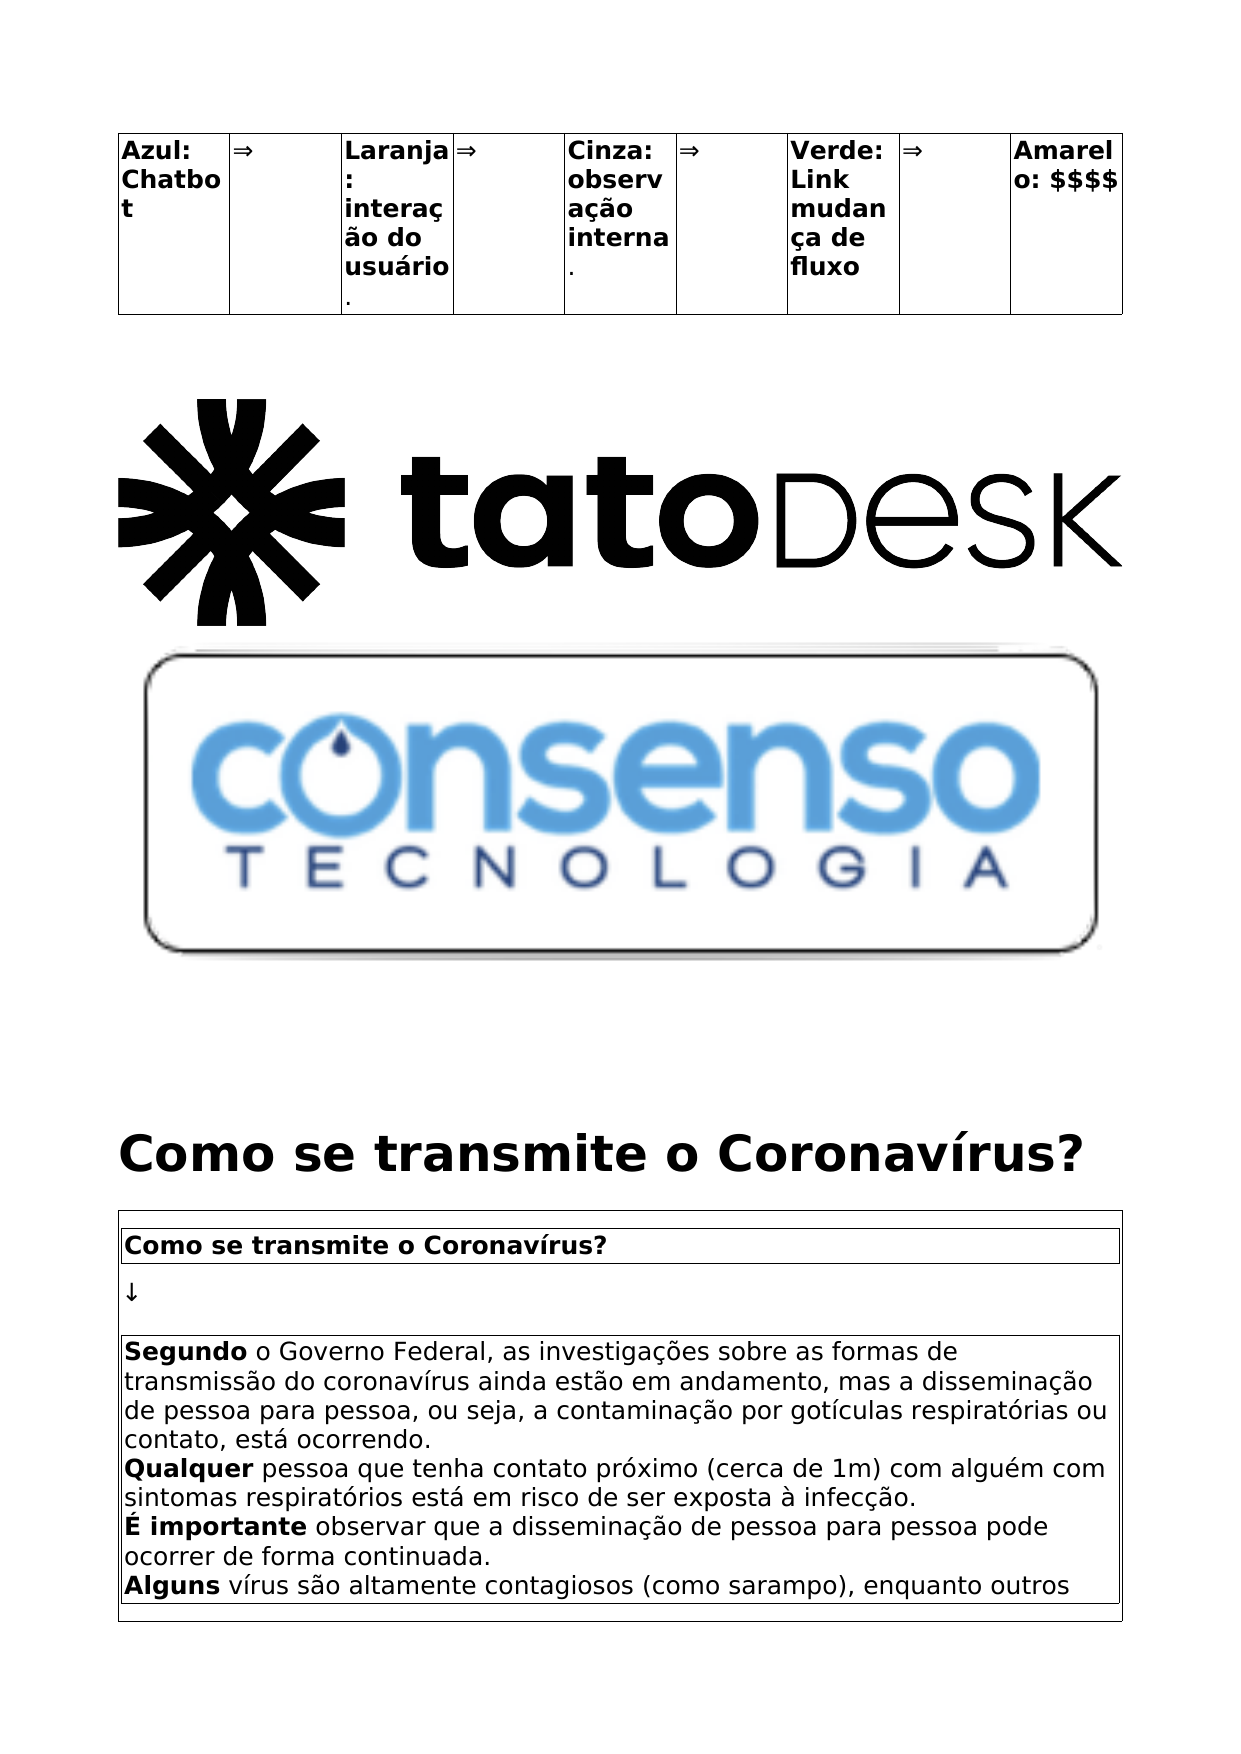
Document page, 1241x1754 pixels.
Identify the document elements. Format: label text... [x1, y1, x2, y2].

picture [118, 638, 1123, 988]
table_header Cinza: observação interna. [565, 134, 676, 314]
table_header ⇒ [900, 134, 1010, 314]
table_header Amarelo: $$$$ [1011, 134, 1122, 314]
table_header ⇒ [454, 134, 564, 314]
table_header ⇒ [677, 134, 787, 314]
picture [118, 399, 1123, 626]
table_header Verde: Link mudança de fluxo [788, 134, 899, 314]
table_header Segundo o Governo Federal, as investigações sobre as formas de transmissão do coronavírus ainda estão em andamento, mas a disseminação de pessoa para pessoa, ou seja, a contaminação por gotículas respiratórias ou contato, está ocorrendo. Qualquer pessoa que tenha contato próximo (cerca de 1m) com alguém com sintomas respiratórios está em risco de ser exposta à infecção. É importante observar que a disseminação de pessoa para pessoa pode ocorrer de forma continuada. Alguns vírus são altamente contagiosos (como sarampo), enquanto outros [122, 1336, 1119, 1603]
table_header Azul: Chatbot [119, 134, 229, 314]
table_header Como se transmite o Coronavírus? [122, 1229, 1119, 1263]
table_header ⇒ [230, 134, 341, 314]
subtitle Como se transmite o Coronavírus? [118, 1125, 1122, 1183]
table_header ↓ [119, 1211, 1122, 1621]
table_header Laranja: interação do usuário. [342, 134, 453, 314]
